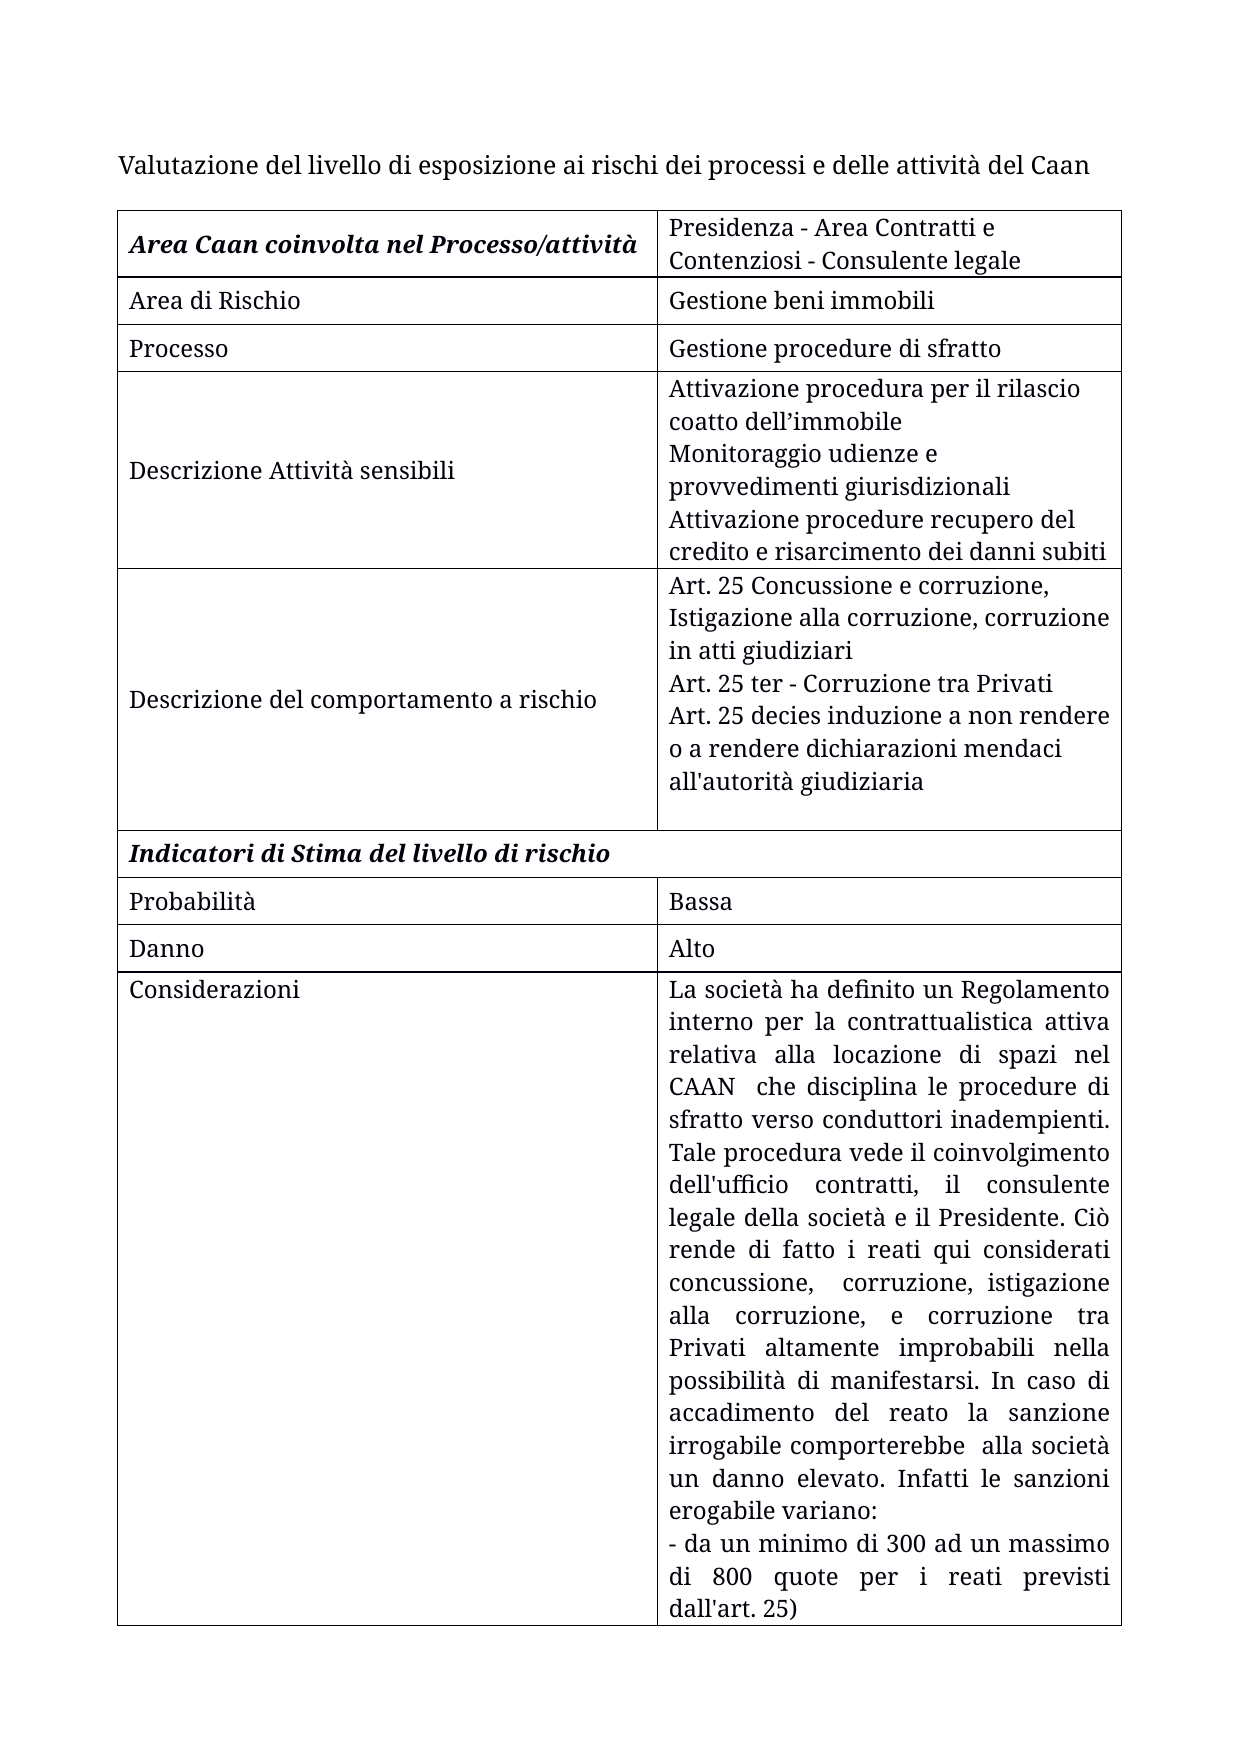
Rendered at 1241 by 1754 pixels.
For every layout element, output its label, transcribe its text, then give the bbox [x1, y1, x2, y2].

table_header Area Caan coinvolta nel Processo/attività [118, 211, 657, 276]
table_header Presidenza - Area Contratti e Contenziosi - Consulente legale [658, 211, 1121, 276]
table_cell Area di Rischio [118, 278, 657, 324]
table_cell Considerazioni [118, 973, 657, 1624]
table_cell Descrizione Attività sensibili [118, 372, 657, 568]
table_cell Descrizione del comportamento a rischio [118, 569, 657, 829]
text Valutazione del livello di esposizione ai rischi dei processi e delle attività del Caan [118, 148, 1122, 182]
table_cell Processo [118, 325, 657, 371]
table_cell Gestione procedure di sfratto [658, 325, 1121, 371]
table_cell Attivazione procedura per il rilascio coatto dell’immobile Monitoraggio udienze e provvedimenti giurisdizionali Attivazione procedure recupero del credito e risarcimento dei danni subiti [658, 372, 1121, 568]
table_cell Gestione beni immobili [658, 278, 1121, 324]
table_cell Probabilità [118, 878, 657, 924]
table_cell Danno [118, 925, 657, 971]
table_cell Bassa [658, 878, 1121, 924]
table_cell Indicatori di Stima del livello di rischio [118, 831, 1121, 877]
table_cell La società ha definito un Regolamento interno per la contrattualistica attiva relativa alla locazione di spazi nel CAAN che disciplina le procedure di sfratto verso conduttori inadempienti. Tale procedura vede il coinvolgimento dell'ufficio contratti, il consulente legale della società e il Presidente. Ciò rende di fatto i reati qui considerati concussione, corruzione, istigazione alla corruzione, e corruzione tra Privati altamente improbabili nella possibilità di manifestarsi. In caso di accadimento del reato la sanzione irrogabile comporterebbe alla società un danno elevato. Infatti le sanzioni erogabile variano: - da un minimo di 300 ad un massimo di 800 quote per i reati previsti dall'art. 25) [658, 973, 1121, 1624]
table_cell Art. 25 Concussione e corruzione, Istigazione alla corruzione, corruzione in atti giudiziari Art. 25 ter - Corruzione tra Privati Art. 25 decies induzione a non rendere o a rendere dichiarazioni mendaci all'autorità giudiziaria [658, 569, 1121, 829]
table_cell Alto [658, 925, 1121, 971]
